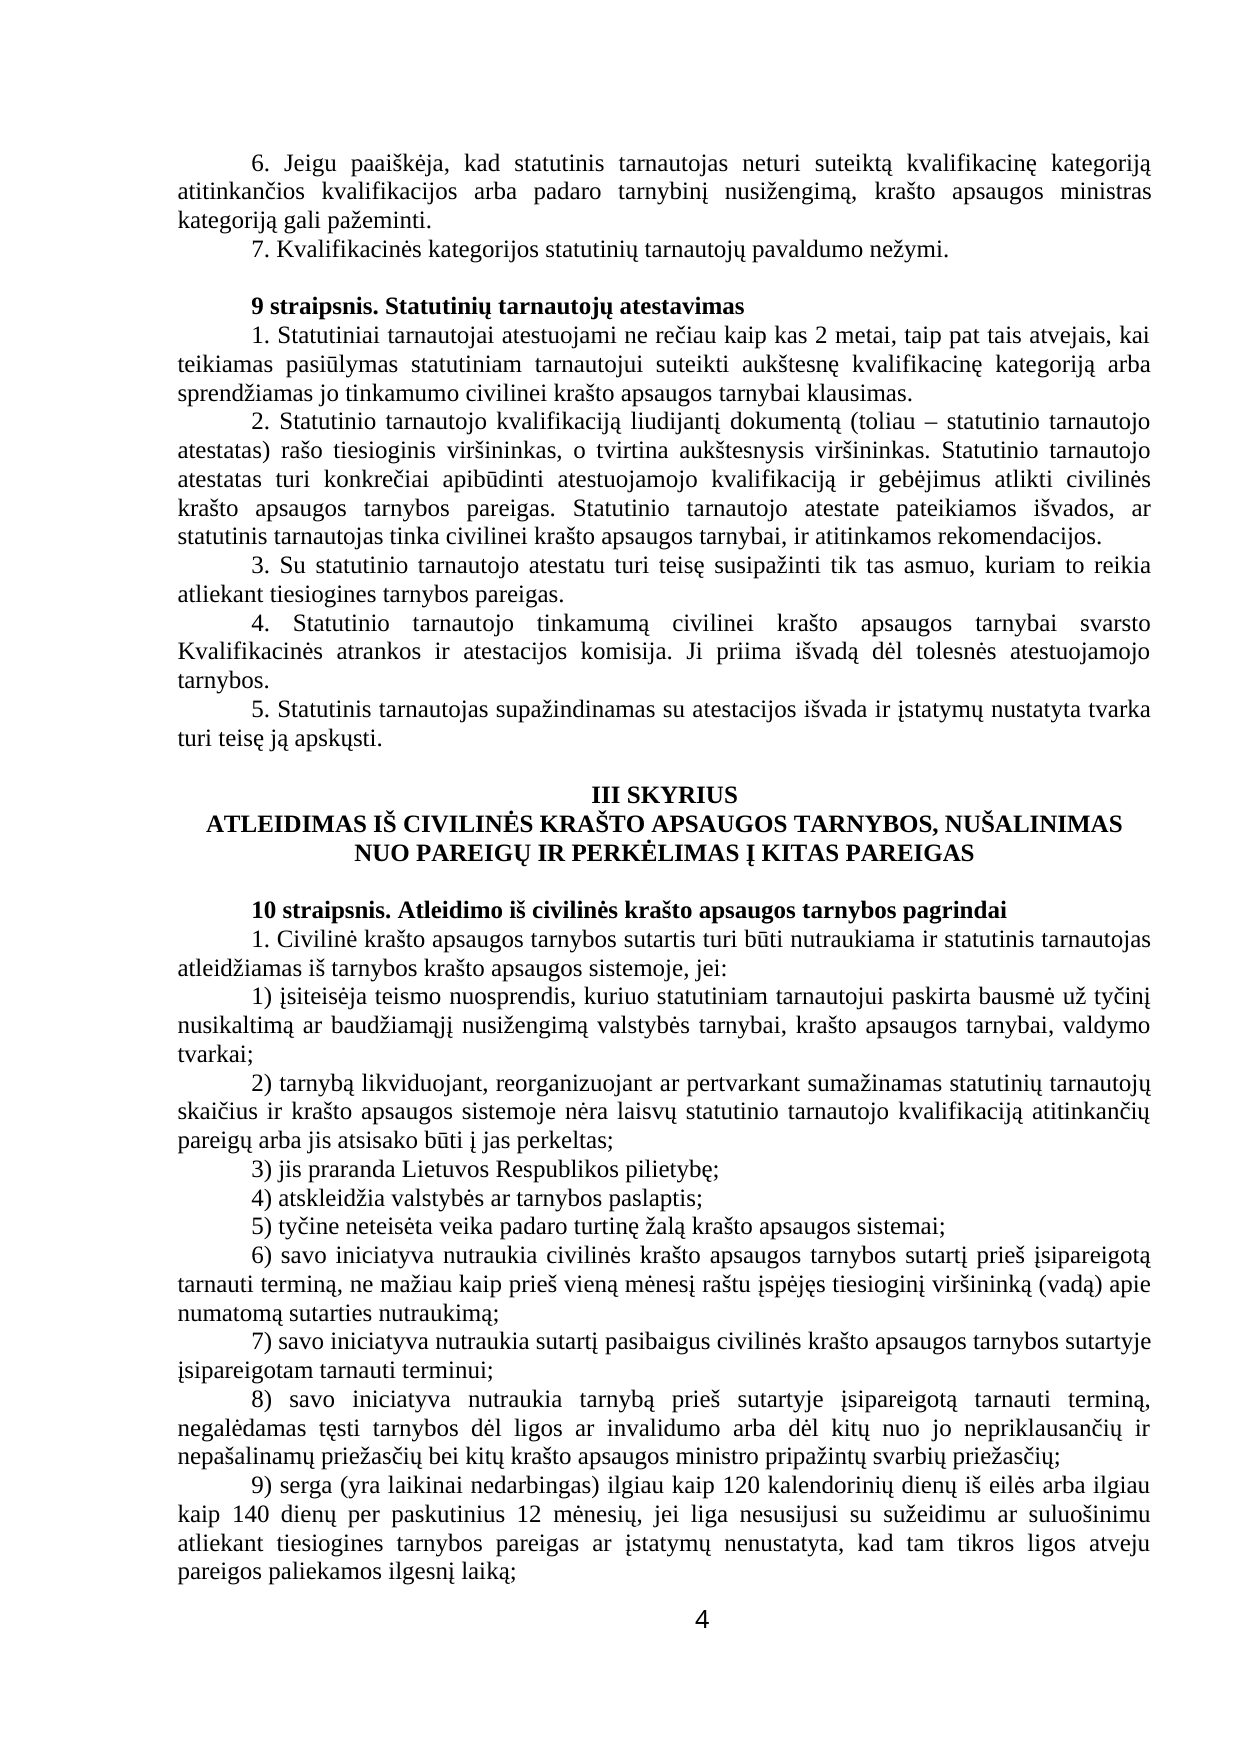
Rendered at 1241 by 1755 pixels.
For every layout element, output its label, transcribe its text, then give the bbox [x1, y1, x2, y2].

text 7) savo iniciatyva nutraukia sutartį pasibaigus civilinės krašto apsaugos tarnybos sutartyje įsipareigotam tarnauti terminui; [177, 1326, 1152, 1384]
text ATLEIDIMAS IŠ CIVILINĖS KRAŠTO APSAUGOS TARNYBOS, NUŠALINIMAS NUO PAREIGŲ IR PERKĖLIMAS Į KITAS PAREIGAS [177, 809, 1152, 866]
text 5. Statutinis tarnautojas supažindinamas su atestacijos išvada ir įstatymų nustatyta tvarka turi teisę ją apskųsti. [177, 694, 1152, 751]
text 1) įsiteisėja teismo nuosprendis, kuriuo statutiniam tarnautojui paskirta bausmė už tyčinį nusikaltimą ar baudžiamąjį nusižengimą valstybės tarnybai, krašto apsaugos tarnybai, valdymo tvarkai; [177, 981, 1152, 1068]
text 3. Su statutinio tarnautojo atestatu turi teisę susipažinti tik tas asmuo, kuriam to reikia atliekant tiesiogines tarnybos pareigas. [177, 550, 1152, 608]
text 9 straipsnis. Statutinių tarnautojų atestavimas [177, 291, 1152, 320]
text 1. Civilinė krašto apsaugos tarnybos sutartis turi būti nutraukiama ir statutinis tarnautojas atleidžiamas iš tarnybos krašto apsaugos sistemoje, jei: [177, 924, 1152, 981]
text 6. Jeigu paaiškėja, kad statutinis tarnautojas neturi suteiktą kvalifikacinę kategoriją atitinkančios kvalifikacijos arba padaro tarnybinį nusižengimą, krašto apsaugos ministras kategoriją gali pažeminti. [177, 148, 1152, 234]
text 8) savo iniciatyva nutraukia tarnybą prieš sutartyje įsipareigotą tarnauti terminą, negalėdamas tęsti tarnybos dėl ligos ar invalidumo arba dėl kitų nuo jo nepriklausančių ir nepašalinamų priežasčių bei kitų krašto apsaugos ministro pripažintų svarbių priežasčių; [177, 1384, 1152, 1470]
text 4) atskleidžia valstybės ar tarnybos paslaptis; [177, 1183, 1152, 1211]
text 9) serga (yra laikinai nedarbingas) ilgiau kaip 120 kalendorinių dienų iš eilės arba ilgiau kaip 140 dienų per paskutinius 12 mėnesių, jei liga nesusijusi su sužeidimu ar suluošinimu atliekant tiesiogines tarnybos pareigas ar įstatymų nenustatyta, kad tam tikros ligos atveju pareigos paliekamos ilgesnį laiką; [177, 1470, 1152, 1585]
text 1. Statutiniai tarnautojai atestuojami ne rečiau kaip kas 2 metai, taip pat tais atvejais, kai teikiamas pasiūlymas statutiniam tarnautojui suteikti aukštesnę kvalifikacinę kategoriją arba sprendžiamas jo tinkamumo civilinei krašto apsaugos tarnybai klausimas. [177, 320, 1152, 406]
text 4. Statutinio tarnautojo tinkamumą civilinei krašto apsaugos tarnybai svarsto Kvalifikacinės atrankos ir atestacijos komisija. Ji priima išvadą dėl tolesnės atestuojamojo tarnybos. [177, 608, 1152, 694]
text 3) jis praranda Lietuvos Respublikos pilietybę; [177, 1154, 1152, 1183]
text 10 straipsnis. Atleidimo iš civilinės krašto apsaugos tarnybos pagrindai [177, 895, 1152, 924]
text 2) tarnybą likviduojant, reorganizuojant ar pertvarkant sumažinamas statutinių tarnautojų skaičius ir krašto apsaugos sistemoje nėra laisvų statutinio tarnautojo kvalifikaciją atitinkančių pareigų arba jis atsisako būti į jas perkeltas; [177, 1068, 1152, 1154]
text 6) savo iniciatyva nutraukia civilinės krašto apsaugos tarnybos sutartį prieš įsipareigotą tarnauti terminą, ne mažiau kaip prieš vieną mėnesį raštu įspėjęs tiesioginį viršininką (vadą) apie numatomą sutarties nutraukimą; [177, 1240, 1152, 1326]
text 2. Statutinio tarnautojo kvalifikaciją liudijantį dokumentą (toliau – statutinio tarnautojo atestatas) rašo tiesioginis viršininkas, o tvirtina aukštesnysis viršininkas. Statutinio tarnautojo atestatas turi konkrečiai apibūdinti atestuojamojo kvalifikaciją ir gebėjimus atlikti civilinės krašto apsaugos tarnybos pareigas. Statutinio tarnautojo atestate pateikiamos išvados, ar statutinis tarnautojas tinka civilinei krašto apsaugos tarnybai, ir atitinkamos rekomendacijos. [177, 406, 1152, 550]
text 7. Kvalifikacinės kategorijos statutinių tarnautojų pavaldumo nežymi. [177, 234, 1152, 263]
text III SKYRIUS [177, 780, 1152, 809]
text 5) tyčine neteisėta veika padaro turtinę žalą krašto apsaugos sistemai; [177, 1211, 1152, 1240]
